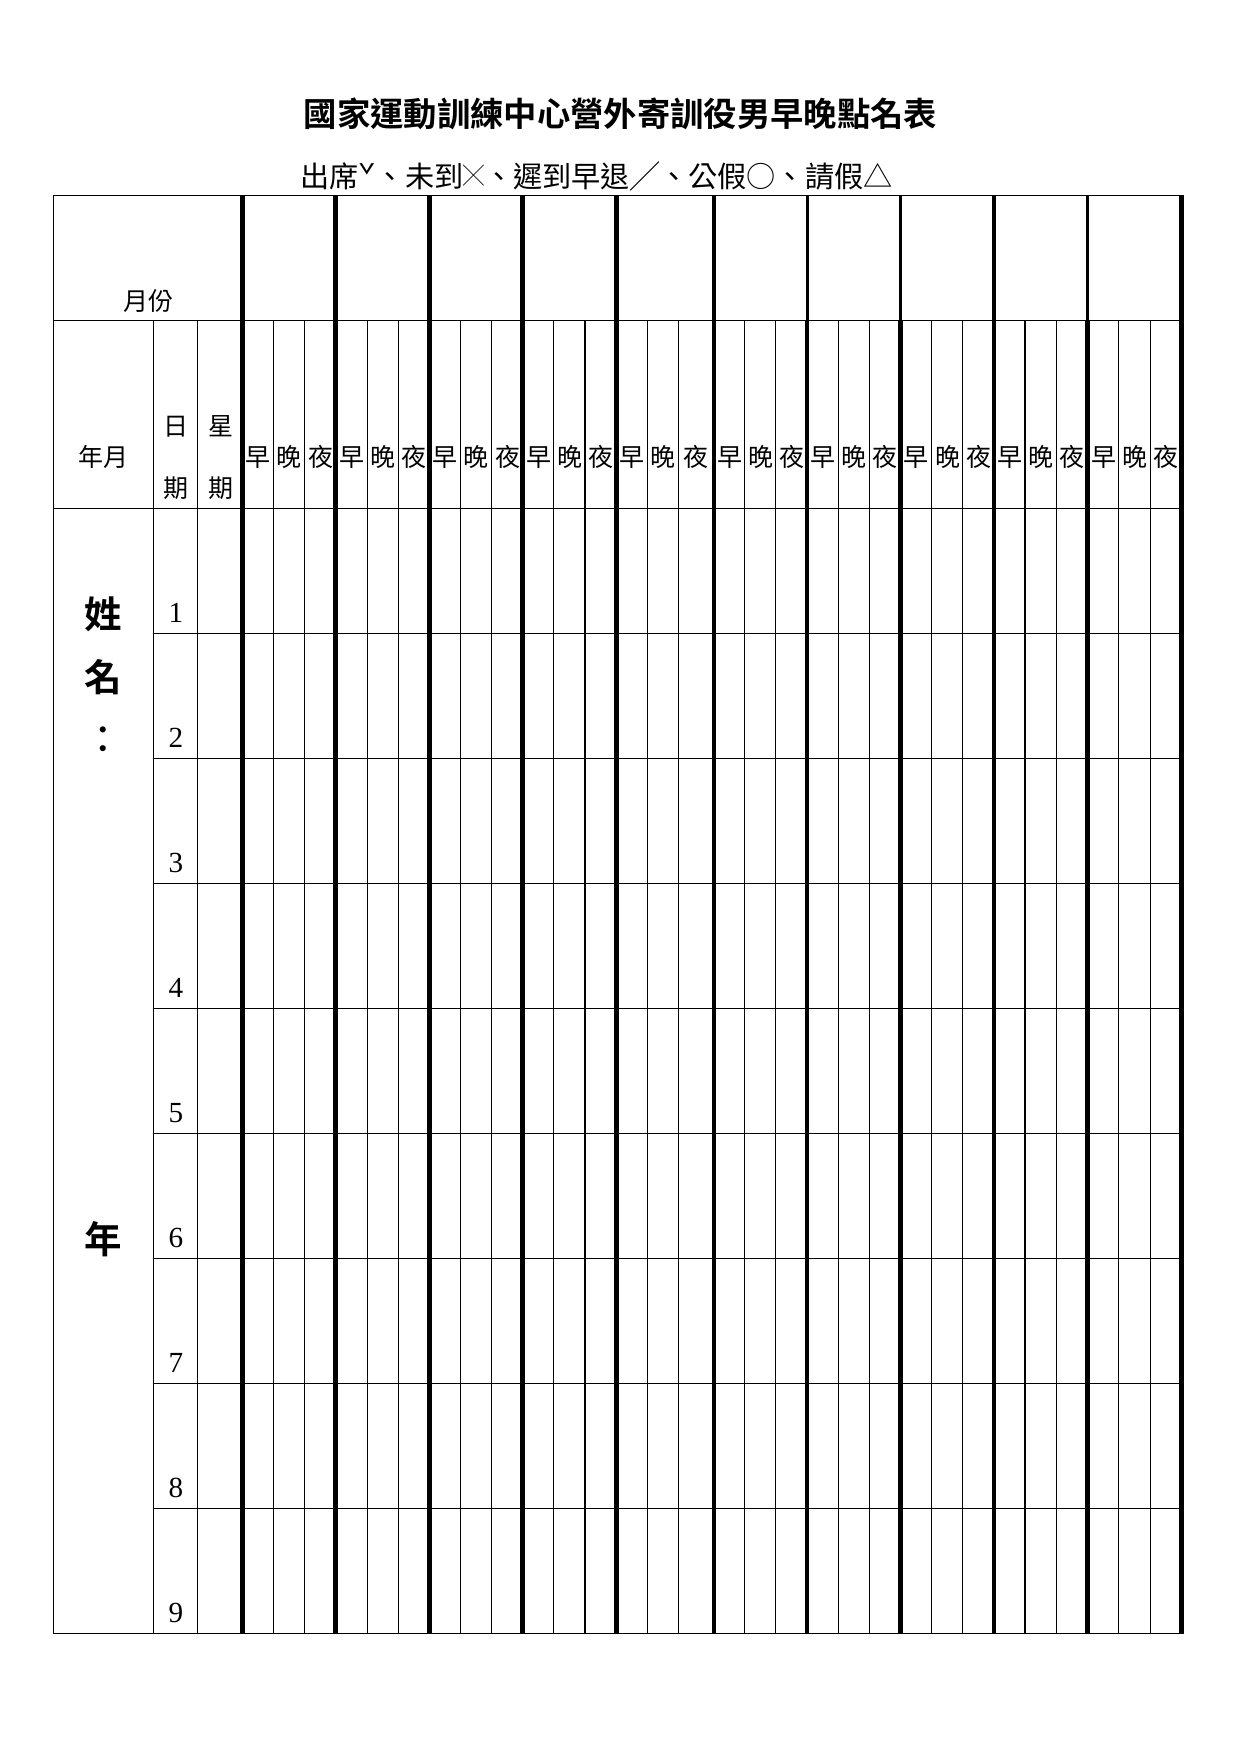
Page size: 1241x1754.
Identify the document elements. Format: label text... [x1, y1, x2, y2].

table_cell 早 [525, 321, 553, 508]
table_cell [461, 1009, 491, 1133]
table_cell [776, 1259, 805, 1383]
table_cell [274, 1509, 304, 1633]
table_cell 夜 [776, 321, 805, 508]
table_cell [1119, 509, 1150, 633]
table_cell [1090, 1384, 1118, 1508]
table_cell [648, 509, 678, 633]
table_cell [525, 634, 553, 758]
table_cell [461, 759, 491, 883]
table_cell [1026, 884, 1056, 1008]
table_cell 4 [154, 884, 197, 1008]
table_cell [305, 1259, 333, 1383]
table_cell [586, 759, 614, 883]
table_cell [399, 1509, 427, 1633]
table_cell [245, 1009, 273, 1133]
table_cell [492, 1009, 520, 1133]
table_cell [619, 759, 647, 883]
table_cell [198, 1509, 240, 1633]
table_cell 3 [154, 759, 197, 883]
table_cell 早 [903, 321, 931, 508]
table_cell [839, 1259, 869, 1383]
table_header [1089, 196, 1179, 320]
table_cell [1090, 759, 1118, 883]
table_cell 星期 [198, 321, 240, 508]
table_cell [1026, 1384, 1056, 1508]
table_cell [870, 509, 898, 633]
table_cell [274, 509, 304, 633]
table_cell [525, 1509, 553, 1633]
table_cell [245, 884, 273, 1008]
table_cell [809, 1509, 838, 1633]
table_cell [368, 1134, 398, 1258]
table_cell 晚 [554, 321, 584, 508]
table_cell [1026, 1009, 1056, 1133]
table_cell [1026, 1134, 1056, 1258]
table_cell [198, 1259, 240, 1383]
table_cell [996, 509, 1024, 633]
table_cell [1057, 1009, 1085, 1133]
table_cell [586, 509, 614, 633]
table_cell [399, 1384, 427, 1508]
table_cell [274, 1384, 304, 1508]
table_cell [745, 1509, 775, 1633]
table_cell [1057, 1134, 1085, 1258]
table_header 月份 [54, 196, 240, 320]
table_cell [525, 509, 553, 633]
table_cell [368, 1259, 398, 1383]
table_cell [432, 634, 460, 758]
table_cell [1151, 509, 1179, 633]
table_cell [776, 759, 805, 883]
table_cell [809, 759, 838, 883]
table_cell [461, 1259, 491, 1383]
table_cell [245, 1259, 273, 1383]
table_cell [648, 1009, 678, 1133]
table_cell [586, 1009, 614, 1133]
table_cell [745, 1259, 775, 1383]
table_cell [1090, 1509, 1118, 1633]
table_cell [492, 759, 520, 883]
table_cell [368, 759, 398, 883]
table_cell [932, 1134, 962, 1258]
table_cell [963, 759, 992, 883]
table_cell [461, 1134, 491, 1258]
table_cell [274, 634, 304, 758]
table_header [809, 196, 899, 320]
table_cell [619, 1259, 647, 1383]
table_cell [554, 1509, 584, 1633]
table_cell [839, 509, 869, 633]
table_cell [996, 634, 1024, 758]
table_cell [399, 884, 427, 1008]
table_cell [963, 634, 992, 758]
table_cell [586, 1259, 614, 1383]
table_cell [1151, 1134, 1179, 1258]
table_cell [776, 1009, 805, 1133]
table_cell [198, 759, 240, 883]
table_cell [1090, 634, 1118, 758]
table_cell [619, 1134, 647, 1258]
table_cell [198, 509, 240, 633]
table_cell [648, 884, 678, 1008]
table_cell [1026, 634, 1056, 758]
table_cell 晚 [1026, 321, 1056, 508]
table_cell [1026, 759, 1056, 883]
table_cell [870, 759, 898, 883]
table_cell [809, 634, 838, 758]
table_cell [525, 1384, 553, 1508]
table_cell [839, 884, 869, 1008]
table_cell [492, 884, 520, 1008]
table_cell [679, 1259, 712, 1383]
table_cell [432, 1509, 460, 1633]
table_cell [839, 1009, 869, 1133]
table_cell [399, 1259, 427, 1383]
table_cell [679, 509, 712, 633]
table_cell [198, 634, 240, 758]
table_cell [492, 509, 520, 633]
table_cell 2 [154, 634, 197, 758]
table_cell 晚 [274, 321, 304, 508]
table_cell [1026, 1259, 1056, 1383]
table_cell [870, 1134, 898, 1258]
table_cell [1119, 1134, 1150, 1258]
table_cell 夜 [1057, 321, 1085, 508]
table_cell [554, 759, 584, 883]
table_cell 7 [154, 1259, 197, 1383]
table_cell [648, 1134, 678, 1258]
table_cell [716, 759, 744, 883]
table_cell [996, 759, 1024, 883]
table_cell 夜 [870, 321, 898, 508]
table_cell [870, 884, 898, 1008]
table_cell 夜 [305, 321, 333, 508]
table_cell [776, 634, 805, 758]
table_cell [745, 634, 775, 758]
table_cell [745, 759, 775, 883]
table_cell [996, 1384, 1024, 1508]
table_cell [368, 509, 398, 633]
table_cell [198, 1009, 240, 1133]
table_cell [870, 634, 898, 758]
table_cell [305, 1009, 333, 1133]
table_cell [809, 1009, 838, 1133]
table_cell [461, 884, 491, 1008]
table_cell [870, 1384, 898, 1508]
table_cell [619, 1509, 647, 1633]
table_cell [245, 1509, 273, 1633]
table_cell [776, 884, 805, 1008]
table_cell [716, 634, 744, 758]
table_cell [776, 1509, 805, 1633]
table_cell 1 [154, 509, 197, 633]
table_cell [461, 634, 491, 758]
table_cell [492, 1384, 520, 1508]
table_cell 夜 [679, 321, 712, 508]
table_cell [305, 884, 333, 1008]
table_cell [745, 509, 775, 633]
table_cell [245, 759, 273, 883]
table_cell [432, 1259, 460, 1383]
table_cell [432, 509, 460, 633]
table_cell [776, 1134, 805, 1258]
table_cell [554, 1134, 584, 1258]
table_cell [996, 884, 1024, 1008]
table_cell [554, 1384, 584, 1508]
table_cell [679, 634, 712, 758]
table_cell [245, 1134, 273, 1258]
table_cell [399, 1134, 427, 1258]
table_cell [586, 1509, 614, 1633]
table_cell [554, 509, 584, 633]
table_cell [1057, 1259, 1085, 1383]
table_cell [1119, 884, 1150, 1008]
table_cell [338, 884, 367, 1008]
table_header [525, 196, 614, 320]
table_cell [870, 1509, 898, 1633]
table_cell [305, 759, 333, 883]
table_cell [1057, 1384, 1085, 1508]
table_cell [492, 634, 520, 758]
table_cell 早 [619, 321, 647, 508]
table_cell [932, 1009, 962, 1133]
table_cell [679, 1384, 712, 1508]
table_cell 晚 [368, 321, 398, 508]
table_cell [716, 1509, 744, 1633]
table_cell [554, 1259, 584, 1383]
text 國家運動訓練中心營外寄訓役男早晚點名表 [59, 70, 1181, 133]
table_cell [903, 634, 931, 758]
table_cell [1090, 509, 1118, 633]
table_cell [245, 509, 273, 633]
table_cell [198, 1384, 240, 1508]
table_cell [996, 1509, 1024, 1633]
table_cell [1119, 1384, 1150, 1508]
table_cell 早 [809, 321, 838, 508]
table_cell [619, 634, 647, 758]
table_cell 夜 [586, 321, 614, 508]
table_cell 早 [432, 321, 460, 508]
table_cell [245, 634, 273, 758]
table_cell [554, 634, 584, 758]
table_cell [716, 884, 744, 1008]
table_cell [305, 509, 333, 633]
table_cell [932, 634, 962, 758]
table_cell [619, 509, 647, 633]
table_cell 日期 [154, 321, 197, 508]
table_cell [903, 884, 931, 1008]
table_cell [274, 1259, 304, 1383]
table_cell [305, 1134, 333, 1258]
table_cell [716, 1384, 744, 1508]
table_cell [839, 1134, 869, 1258]
table_cell [245, 1384, 273, 1508]
table_cell [1057, 1509, 1085, 1633]
table_cell [1057, 884, 1085, 1008]
table_cell [903, 1259, 931, 1383]
table_cell [432, 759, 460, 883]
table_cell [839, 634, 869, 758]
table_cell [870, 1259, 898, 1383]
table_cell [648, 1259, 678, 1383]
table_cell [679, 759, 712, 883]
table_cell [1151, 634, 1179, 758]
table_cell [198, 884, 240, 1008]
table_cell [619, 1384, 647, 1508]
table_cell [586, 634, 614, 758]
table_cell [932, 509, 962, 633]
table_cell [586, 1384, 614, 1508]
table_cell [745, 884, 775, 1008]
table_cell [809, 1259, 838, 1383]
table_cell [305, 1509, 333, 1633]
table_cell [461, 509, 491, 633]
table_cell [1057, 634, 1085, 758]
table_cell [932, 1509, 962, 1633]
table_cell [1119, 1259, 1150, 1383]
table_cell [809, 1384, 838, 1508]
table_cell [963, 509, 992, 633]
table_cell [679, 1009, 712, 1133]
table_cell [525, 1259, 553, 1383]
table_cell [1119, 634, 1150, 758]
table_cell [368, 1384, 398, 1508]
table_cell 姓 名 ︰ 年 [54, 509, 153, 1633]
table_cell [870, 1009, 898, 1133]
table_cell [1119, 759, 1150, 883]
table_cell [903, 1384, 931, 1508]
table_cell [716, 1259, 744, 1383]
table_cell 晚 [839, 321, 869, 508]
table_cell [996, 1259, 1024, 1383]
table_cell [648, 634, 678, 758]
table_cell [586, 1134, 614, 1258]
table_cell [963, 1009, 992, 1133]
table_cell [274, 1009, 304, 1133]
table_cell [776, 1384, 805, 1508]
table_cell [492, 1259, 520, 1383]
table_cell [679, 884, 712, 1008]
table_cell [679, 1509, 712, 1633]
table_cell [399, 1009, 427, 1133]
table_cell [932, 759, 962, 883]
table_cell [1090, 884, 1118, 1008]
table_cell [809, 884, 838, 1008]
table_cell 早 [996, 321, 1024, 508]
table_cell [399, 634, 427, 758]
table_cell [338, 1134, 367, 1258]
table_cell [745, 1009, 775, 1133]
table_cell [1026, 509, 1056, 633]
table_cell [1026, 1509, 1056, 1633]
table_cell [554, 884, 584, 1008]
table_cell [1151, 759, 1179, 883]
table_cell [963, 884, 992, 1008]
table_cell [1090, 1134, 1118, 1258]
table_cell [932, 1259, 962, 1383]
table_cell [432, 884, 460, 1008]
table_cell [648, 759, 678, 883]
table_cell 晚 [932, 321, 962, 508]
table_cell [274, 884, 304, 1008]
table_cell [368, 1509, 398, 1633]
table_cell [745, 1384, 775, 1508]
table_header [996, 196, 1086, 320]
table_cell [963, 1134, 992, 1258]
table_cell [492, 1134, 520, 1258]
table_cell [1119, 1509, 1150, 1633]
table_cell 夜 [1151, 321, 1179, 508]
table_cell [996, 1134, 1024, 1258]
table_cell [525, 884, 553, 1008]
table_cell 晚 [461, 321, 491, 508]
table_cell [903, 1134, 931, 1258]
table_cell [338, 759, 367, 883]
table_cell [525, 1134, 553, 1258]
table_cell [716, 1009, 744, 1133]
table_cell 5 [154, 1009, 197, 1133]
table_cell [1090, 1009, 1118, 1133]
table_cell [399, 759, 427, 883]
table_header [716, 196, 806, 320]
table_cell [839, 1384, 869, 1508]
table_cell [399, 509, 427, 633]
table_cell [525, 1009, 553, 1133]
table_cell [619, 1009, 647, 1133]
table_cell [492, 1509, 520, 1633]
table_cell [368, 884, 398, 1008]
table_cell 年月 [54, 321, 153, 508]
table_cell [1057, 509, 1085, 633]
table_cell [648, 1509, 678, 1633]
table_cell [586, 884, 614, 1008]
table_cell [809, 1134, 838, 1258]
table_cell [338, 1384, 367, 1508]
table_cell [305, 1384, 333, 1508]
table_cell [368, 634, 398, 758]
table_cell 早 [716, 321, 744, 508]
table_cell 早 [338, 321, 367, 508]
table_cell [338, 1259, 367, 1383]
table_cell [432, 1134, 460, 1258]
table_cell [839, 1509, 869, 1633]
table_cell [461, 1509, 491, 1633]
table_cell [432, 1384, 460, 1508]
table_cell [338, 1009, 367, 1133]
table_cell [461, 1384, 491, 1508]
table_header [245, 196, 333, 320]
table_cell [839, 759, 869, 883]
table_cell [903, 509, 931, 633]
table_cell [1151, 884, 1179, 1008]
table_cell [305, 634, 333, 758]
table_cell 夜 [492, 321, 520, 508]
table_cell [716, 509, 744, 633]
table_cell 8 [154, 1384, 197, 1508]
table_header [902, 196, 992, 320]
table_cell [809, 509, 838, 633]
table_cell [338, 1509, 367, 1633]
table_cell [996, 1009, 1024, 1133]
table_cell [963, 1384, 992, 1508]
table_cell [963, 1259, 992, 1383]
table_header [338, 196, 427, 320]
table_cell [648, 1384, 678, 1508]
table_cell [338, 634, 367, 758]
table_cell [274, 1134, 304, 1258]
table_cell 晚 [745, 321, 775, 508]
table_cell 9 [154, 1509, 197, 1633]
table_cell [1151, 1259, 1179, 1383]
table_cell [1151, 1509, 1179, 1633]
text 出席ˇ、未到╳、遲到早退╱、公假○、請假△ [59, 133, 1181, 195]
table_cell [1151, 1009, 1179, 1133]
table_cell [525, 759, 553, 883]
table_cell [776, 509, 805, 633]
table_cell [679, 1134, 712, 1258]
table_cell [554, 1009, 584, 1133]
table_cell [903, 1009, 931, 1133]
table_cell [716, 1134, 744, 1258]
table_cell [1090, 1259, 1118, 1383]
table_cell 早 [1090, 321, 1118, 508]
table_cell 早 [245, 321, 273, 508]
table_cell [932, 884, 962, 1008]
table_cell 夜 [399, 321, 427, 508]
table_header [619, 196, 712, 320]
table_cell [274, 759, 304, 883]
table_cell [1151, 1384, 1179, 1508]
table_cell [1119, 1009, 1150, 1133]
table_cell [963, 1509, 992, 1633]
table_cell [619, 884, 647, 1008]
table_cell 6 [154, 1134, 197, 1258]
table_cell 晚 [1119, 321, 1150, 508]
table_cell [368, 1009, 398, 1133]
table_cell [198, 1134, 240, 1258]
table_header [432, 196, 520, 320]
table_cell [1057, 759, 1085, 883]
table_cell [903, 1509, 931, 1633]
table_cell [745, 1134, 775, 1258]
table_cell [932, 1384, 962, 1508]
table_cell [903, 759, 931, 883]
table_cell [432, 1009, 460, 1133]
table_cell [338, 509, 367, 633]
table_cell 晚 [648, 321, 678, 508]
table_cell 夜 [963, 321, 992, 508]
